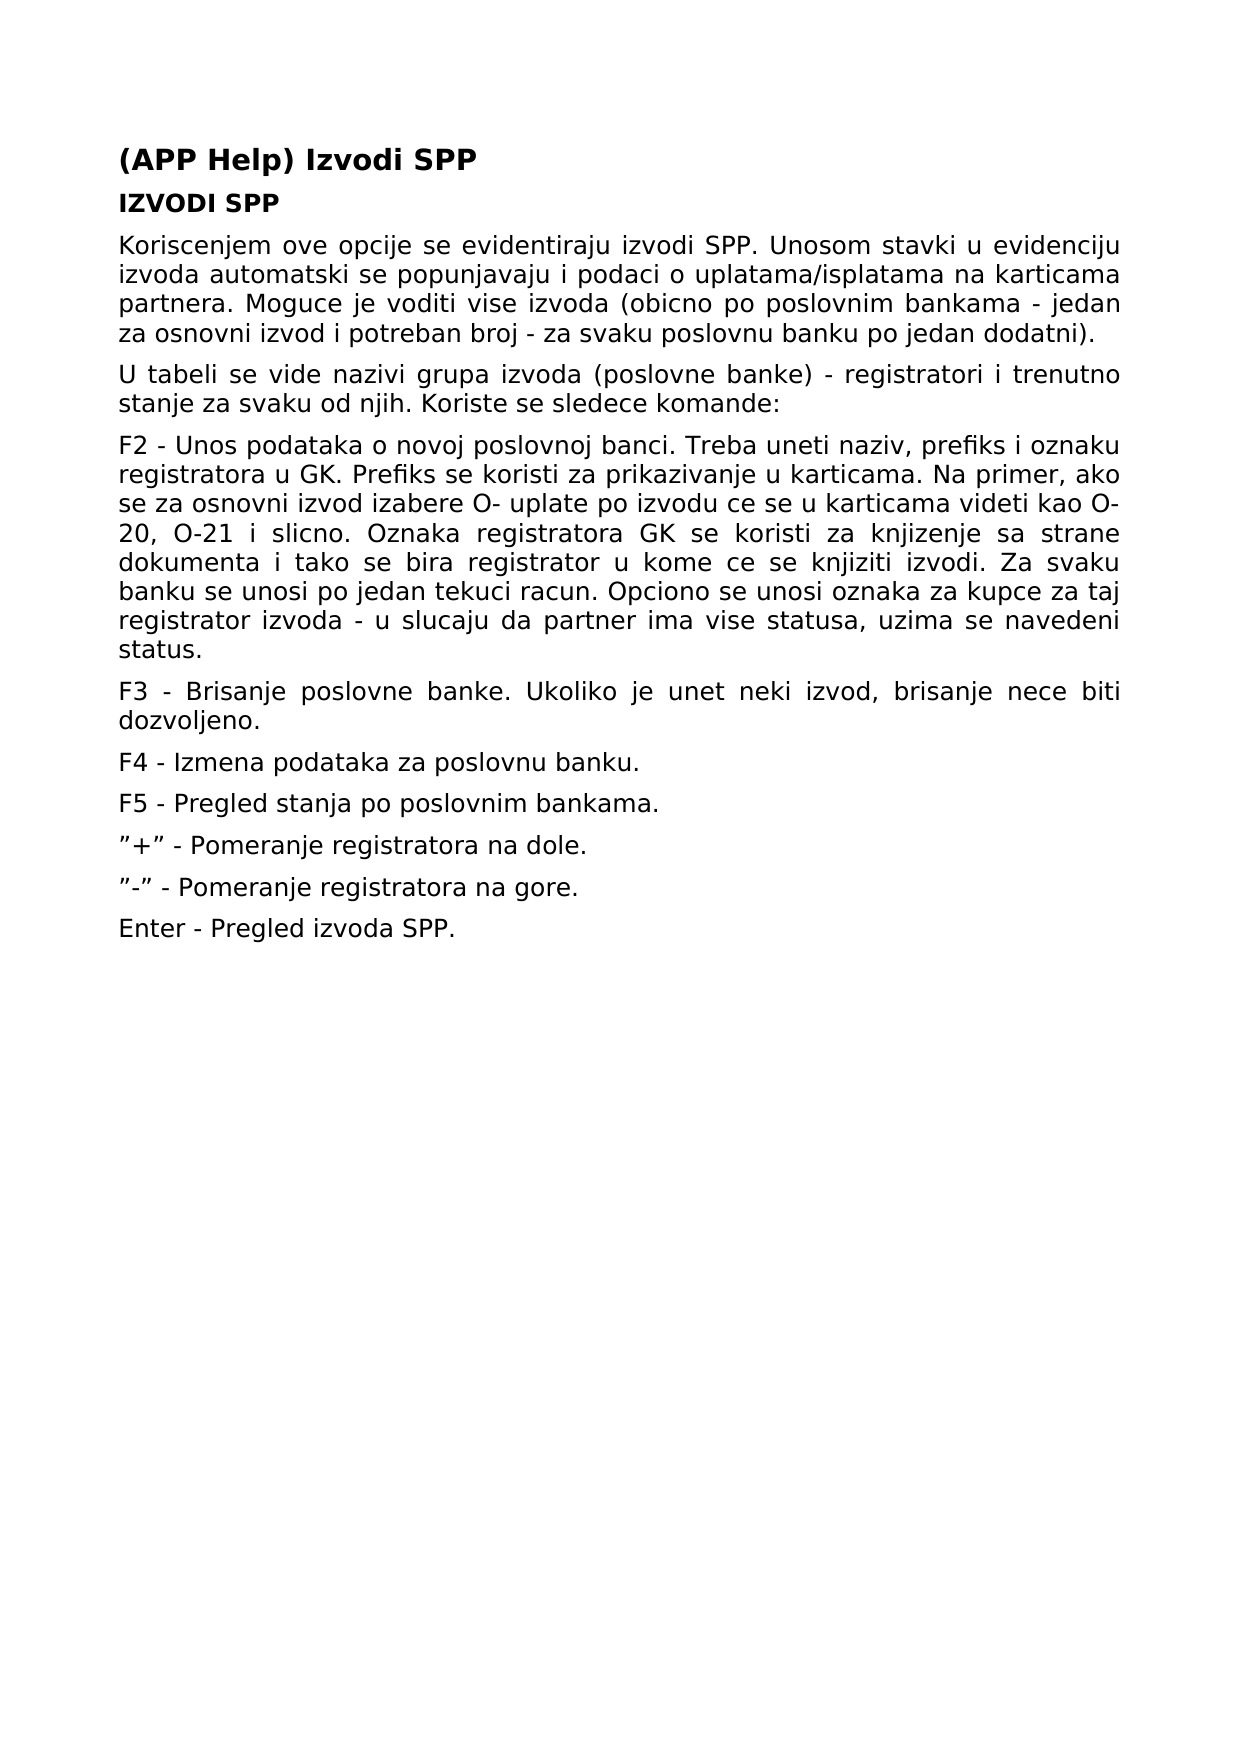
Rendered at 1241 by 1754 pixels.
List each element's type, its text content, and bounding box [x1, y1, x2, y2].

subtitle (APP Help) Izvodi SPP [118, 143, 1122, 177]
text ”-” - Pomeranje registratora na gore. [118, 873, 1122, 902]
text U tabeli se vide nazivi grupa izvoda (poslovne banke) - registratori i trenutno stanje za svaku od njih. Koriste se sledece komande: [118, 360, 1122, 419]
text ”+” - Pomeranje registratora na dole. [118, 831, 1122, 860]
text IZVODI SPP [118, 189, 1122, 219]
text Koriscenjem ove opcije se evidentiraju izvodi SPP. Unosom stavki u evidenciju izvoda automatski se popunjavaju i podaci o uplatama/isplatama na karticama partnera. Moguce je voditi vise izvoda (obicno po poslovnim bankama - jedan za osnovni izvod i potreban broj - za svaku poslovnu banku po jedan dodatni). [118, 231, 1122, 348]
text F3 - Brisanje poslovne banke. Ukoliko je unet neki izvod, brisanje nece biti dozvoljeno. [118, 677, 1122, 735]
text F5 - Pregled stanja po poslovnim bankama. [118, 789, 1122, 819]
text F2 - Unos podataka o novoj poslovnoj banci. Treba uneti naziv, prefiks i oznaku registratora u GK. Prefiks se koristi za prikazivanje u karticama. Na primer, ako se za osnovni izvod izabere O- uplate po izvodu ce se u karticama videti kao O-20, O-21 i slicno. Oznaka registratora GK se koristi za knjizenje sa strane dokumenta i tako se bira registrator u kome ce se knjiziti izvodi. Za svaku banku se unosi po jedan tekuci racun. Opciono se unosi oznaka za kupce za taj registrator izvoda - u slucaju da partner ima vise statusa, uzima se navedeni status. [118, 431, 1122, 664]
text F4 - Izmena podataka za poslovnu banku. [118, 748, 1122, 777]
text Enter - Pregled izvoda SPP. [118, 914, 1122, 944]
